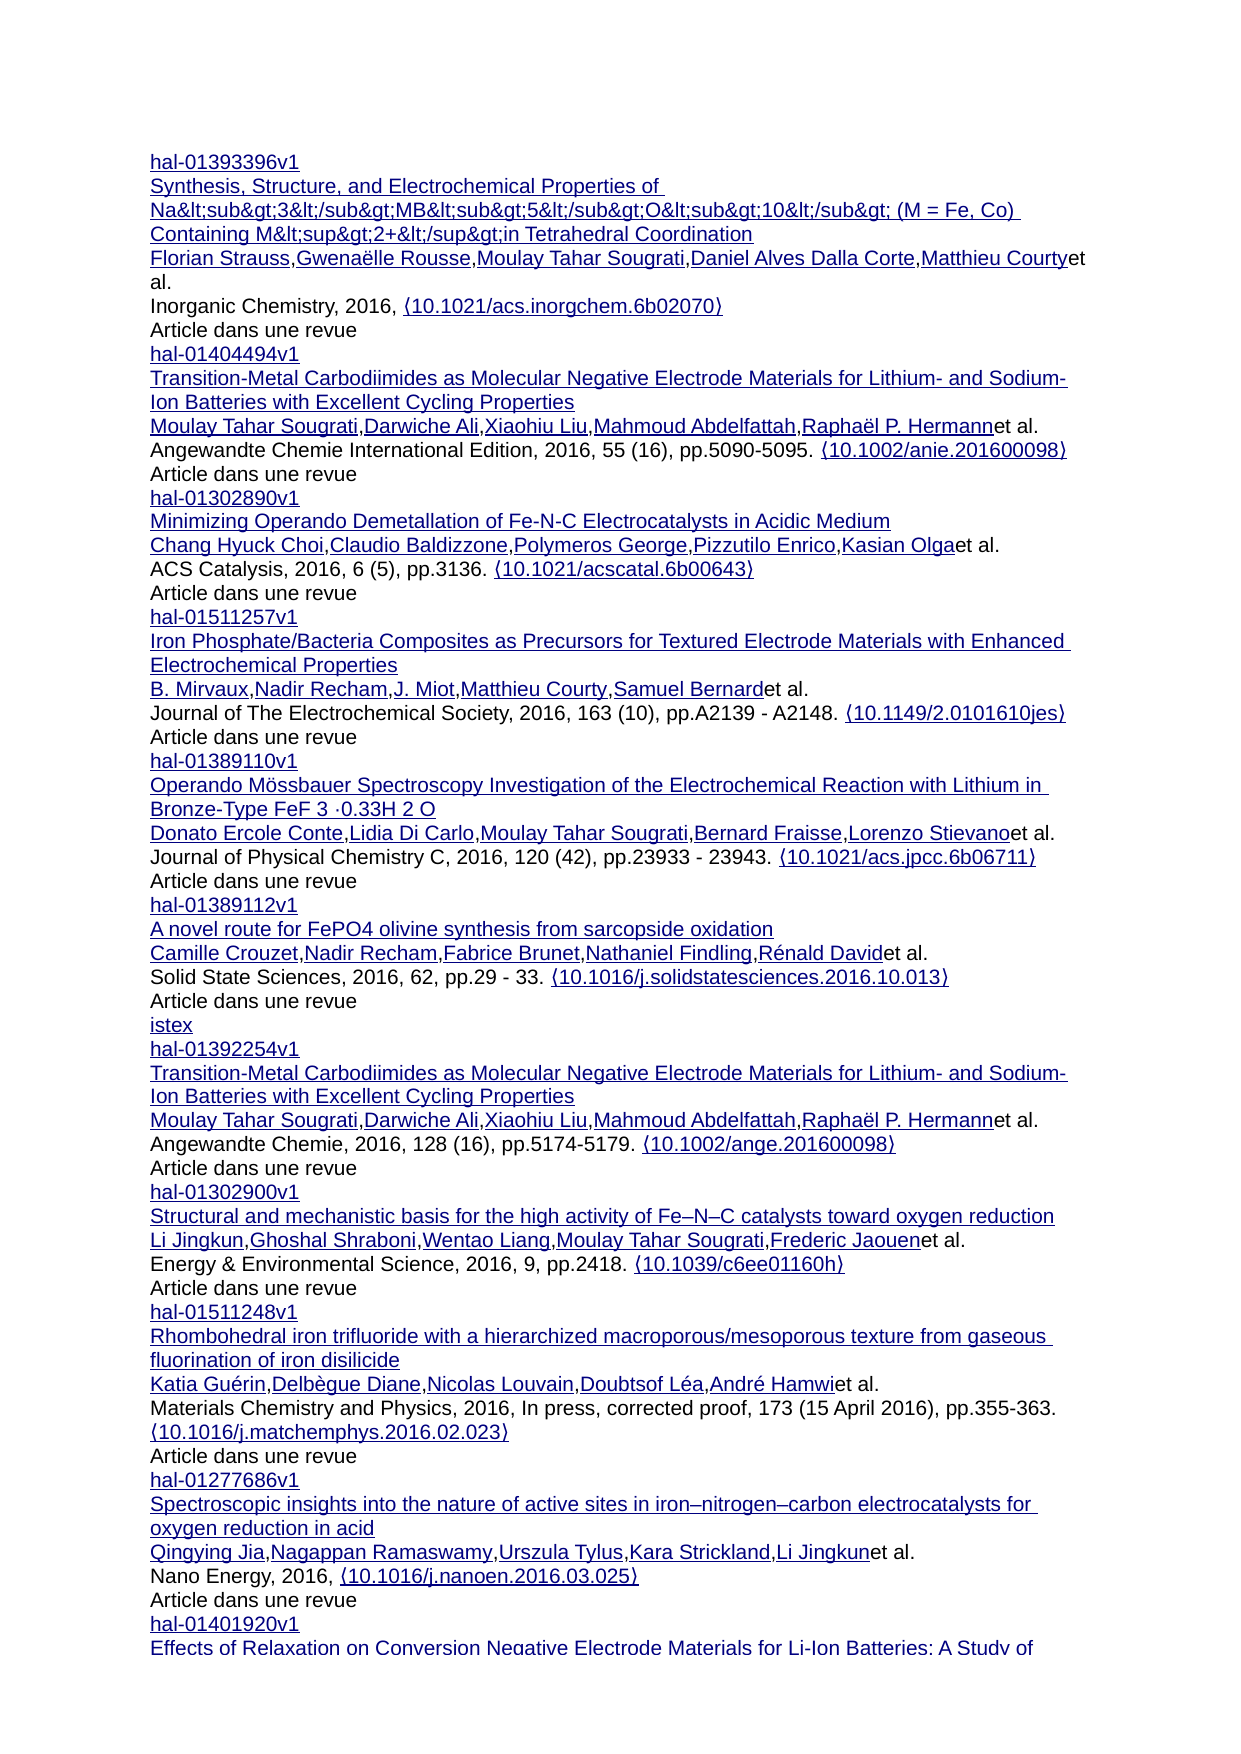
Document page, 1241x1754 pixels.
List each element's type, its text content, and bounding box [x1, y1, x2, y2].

table_cell Transition-Metal Carbodiimides as Molecular Negative Electrode Materials for Lithium- and Sodium-Ion Batteries with Excellent Cycling Properties Moulay Tahar Sougrati,Darwiche Ali,Xiaohiu Liu,Mahmoud Abdelfattah,Raphaël P. Hermannet al. Angewandte Chemie International Edition, 2016, 55 (16), pp.5090-5095. ⟨10.1002/anie.201600098⟩ Article dans une revue hal-01302890v1 [150, 366, 1090, 509]
table_cell hal-01393396v1 [150, 150, 1090, 174]
table_cell Operando Mössbauer Spectroscopy Investigation of the Electrochemical Reaction with Lithium in Bronze-Type FeF 3 ·0.33H 2 O Donato Ercole Conte,Lidia Di Carlo,Moulay Tahar Sougrati,Bernard Fraisse,Lorenzo Stievanoet al. Journal of Physical Chemistry C, 2016, 120 (42), pp.23933 - 23943. ⟨10.1021/acs.jpcc.6b06711⟩ Article dans une revue hal-01389112v1 [150, 773, 1090, 917]
table_cell Rhombohedral iron trifluoride with a hierarchized macroporous/mesoporous texture from gaseous fluorination of iron disilicide Katia Guérin,Delbègue Diane,Nicolas Louvain,Doubtsof Léa,André Hamwiet al. Materials Chemistry and Physics, 2016, In press, corrected proof, 173 (15 April 2016), pp.355-363. ⟨10.1016/j.matchemphys.2016.02.023⟩ Article dans une revue hal-01277686v1 [150, 1324, 1090, 1492]
table_cell Structural and mechanistic basis for the high activity of Fe–N–C catalysts toward oxygen reduction Li Jingkun,Ghoshal Shraboni,Wentao Liang,Moulay Tahar Sougrati,Frederic Jaouenet al. Energy & Environmental Science, 2016, 9, pp.2418. ⟨10.1039/c6ee01160h⟩ Article dans une revue hal-01511248v1 [150, 1204, 1090, 1324]
table_cell Synthesis, Structure, and Electrochemical Properties of Na&lt;sub&gt;3&lt;/sub&gt;MB&lt;sub&gt;5&lt;/sub&gt;O&lt;sub&gt;10&lt;/sub&gt; (M = Fe, Co) Containing M&lt;sup&gt;2+&lt;/sup&gt;in Tetrahedral Coordination Florian Strauss,Gwenaëlle Rousse,Moulay Tahar Sougrati,Daniel Alves Dalla Corte,Matthieu Courtyet al. Inorganic Chemistry, 2016, ⟨10.1021/acs.inorgchem.6b02070⟩ Article dans une revue hal-01404494v1 [150, 174, 1090, 366]
table_cell Spectroscopic insights into the nature of active sites in iron–nitrogen–carbon electrocatalysts for oxygen reduction in acid Qingying Jia,Nagappan Ramaswamy,Urszula Tylus,Kara Strickland,Li Jingkunet al. Nano Energy, 2016, ⟨10.1016/j.nanoen.2016.03.025⟩ Article dans une revue hal-01401920v1 [150, 1492, 1090, 1635]
table_cell Minimizing Operando Demetallation of Fe-N-C Electrocatalysts in Acidic Medium Chang Hyuck Choi,Claudio Baldizzone,Polymeros George,Pizzutilo Enrico,Kasian Olgaet al. ACS Catalysis, 2016, 6 (5), pp.3136. ⟨10.1021/acscatal.6b00643⟩ Article dans une revue hal-01511257v1 [150, 509, 1090, 629]
table_cell Iron Phosphate/Bacteria Composites as Precursors for Textured Electrode Materials with Enhanced Electrochemical Properties B. Mirvaux,Nadir Recham,J. Miot,Matthieu Courty,Samuel Bernardet al. Journal of The Electrochemical Society, 2016, 163 (10), pp.A2139 - A2148. ⟨10.1149/2.0101610jes⟩ Article dans une revue hal-01389110v1 [150, 629, 1090, 773]
table_cell A novel route for FePO4 olivine synthesis from sarcopside oxidation Camille Crouzet,Nadir Recham,Fabrice Brunet,Nathaniel Findling,Rénald Davidet al. Solid State Sciences, 2016, 62, pp.29 - 33. ⟨10.1016/j.solidstatesciences.2016.10.013⟩ Article dans une revue istex hal-01392254v1 [150, 917, 1090, 1060]
table_cell Transition‐Metal Carbodiimides as Molecular Negative Electrode Materials for Lithium‐ and Sodium‐Ion Batteries with Excellent Cycling Properties Moulay Tahar Sougrati,Darwiche Ali,Xiaohiu Liu,Mahmoud Abdelfattah,Raphaël P. Hermannet al. Angewandte Chemie, 2016, 128 (16), pp.5174-5179. ⟨10.1002/ange.201600098⟩ Article dans une revue hal-01302900v1 [150, 1060, 1090, 1204]
table_cell Effects of Relaxation on Conversion Negative Electrode Materials for Li-Ion Batteries: A Study of [150, 1635, 1090, 1655]
